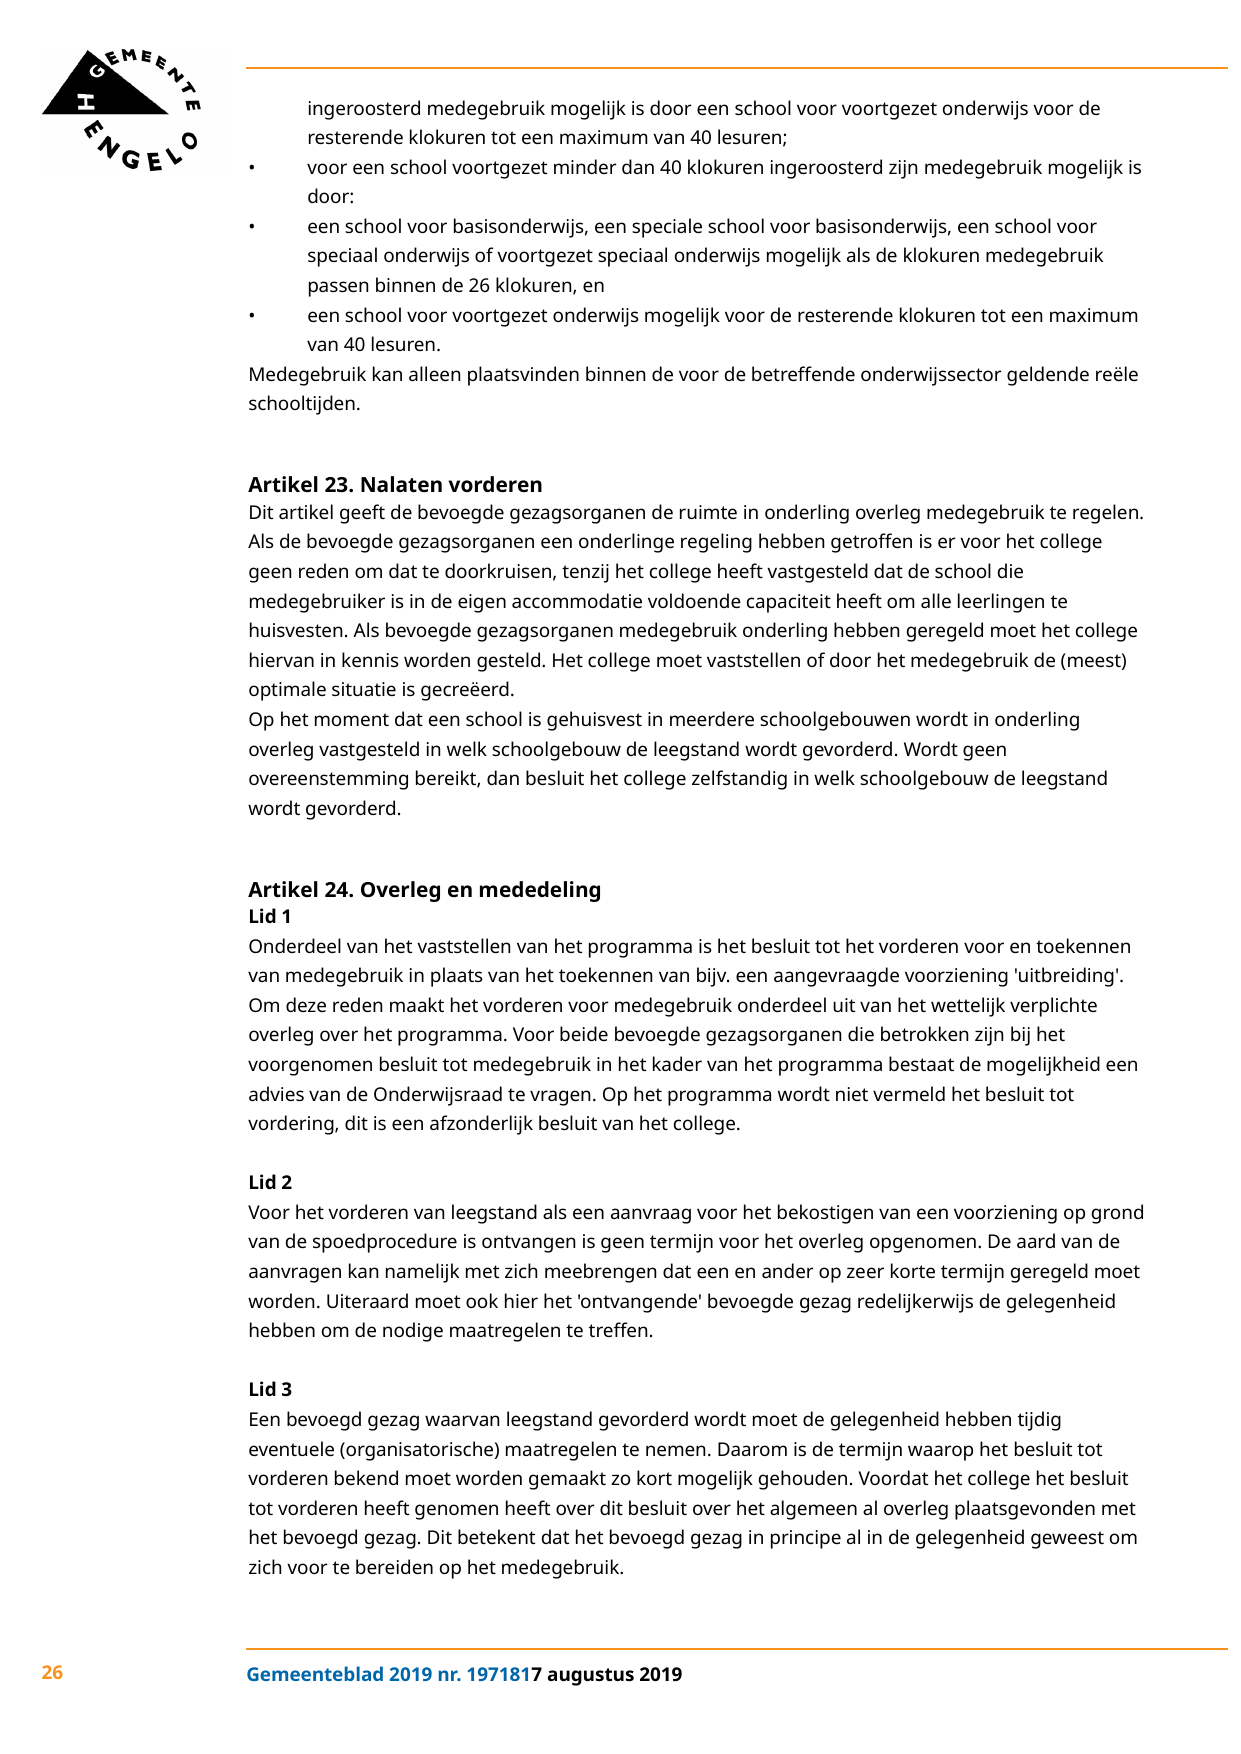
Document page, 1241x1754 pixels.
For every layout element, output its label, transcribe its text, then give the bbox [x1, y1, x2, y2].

text Artikel 23. Nalaten vorderen [248, 471, 1152, 499]
text Dit artikel geeft de bevoegde gezagsorganen de ruimte in onderling overleg medegebruik te regelen. Als de bevoegde gezagsorganen een onderlinge regeling hebben getroffen is er voor het college geen reden om dat te doorkruisen, tenzij het college heeft vastgesteld dat de school die medegebruiker is in de eigen accommodatie voldoende capaciteit heeft om alle leerlingen te huisvesten. Als bevoegde gezagsorganen medegebruik onderling hebben geregeld moet het college hiervan in kennis worden gesteld. Het college moet vaststellen of door het medegebruik de (meest) optimale situatie is gecreëerd. [248, 499, 1152, 702]
text Voor het vorderen van leegstand als een aanvraag voor het bekostigen van een voorziening op grond van de spoedprocedure is ontvangen is geen termijn voor het overleg opgenomen. De aard van de aanvragen kan namelijk met zich meebrengen dat een en ander op zeer korte termijn geregeld moet worden. Uiteraard moet ook hier het 'ontvangende' bevoegde gezag redelijkerwijs de gelegenheid hebben om de nodige maatregelen te treffen. [248, 1199, 1152, 1343]
text Op het moment dat een school is gehuisvest in meerdere schoolgebouwen wordt in onderling overleg vastgesteld in welk schoolgebouw de leegstand wordt gevorderd. Wordt geen overeenstemming bereikt, dan besluit het college zelfstandig in welk schoolgebouw de leegstand wordt gevorderd. [248, 706, 1152, 821]
text Een bevoegd gezag waarvan leegstand gevorderd wordt moet de gelegenheid hebben tijdig eventuele (organisatorische) maatregelen te nemen. Daarom is de termijn waarop het besluit tot vorderen bekend moet worden gemaakt zo kort mogelijk gehouden. Voordat het college het besluit tot vorderen heeft genomen heeft over dit besluit over het algemeen al overleg plaatsgevonden met het bevoegd gezag. Dit betekent dat het bevoegd gezag in principe al in de gelegenheid geweest om zich voor te bereiden op het medegebruik. [248, 1406, 1152, 1580]
list een school voor basisonderwijs, een speciale school voor basisonderwijs, een school voor speciaal onderwijs of voortgezet speciaal onderwijs mogelijk als de klokuren medegebruik passen binnen de 26 klokuren, en [248, 213, 1152, 298]
text Onderdeel van het vaststellen van het programma is het besluit tot het vorderen voor en toekennen van medegebruik in plaats van het toekennen van bijv. een aangevraagde voorziening 'uitbreiding'. Om deze reden maakt het vorderen voor medegebruik onderdeel uit van het wettelijk verplichte overleg over het programma. Voor beide bevoegde gezagsorganen die betrokken zijn bij het voorgenomen besluit tot medegebruik in het kader van het programma bestaat de mogelijkheid een advies van de Onderwijsraad te vragen. Op het programma wordt niet vermeld het besluit tot vordering, dit is een afzonderlijk besluit van het college. [248, 933, 1152, 1136]
text Lid 1 [248, 903, 1152, 929]
list ingeroosterd medegebruik mogelijk is door een school voor voortgezet onderwijs voor de resterende klokuren tot een maximum van 40 lesuren; [248, 95, 1152, 150]
list voor een school voortgezet minder dan 40 klokuren ingeroosterd zijn medegebruik mogelijk is door: [248, 154, 1152, 209]
text Lid 2 [248, 1169, 1152, 1195]
list een school voor voortgezet onderwijs mogelijk voor de resterende klokuren tot een maximum van 40 lesuren. [248, 302, 1152, 357]
text Lid 3 [248, 1377, 1152, 1402]
picture [41, 47, 231, 172]
text Artikel 24. Overleg en mededeling [248, 875, 1152, 903]
text Medegebruik kan alleen plaatsvinden binnen de voor de betreffende onderwijssector geldende reële schooltijden. [248, 361, 1152, 416]
